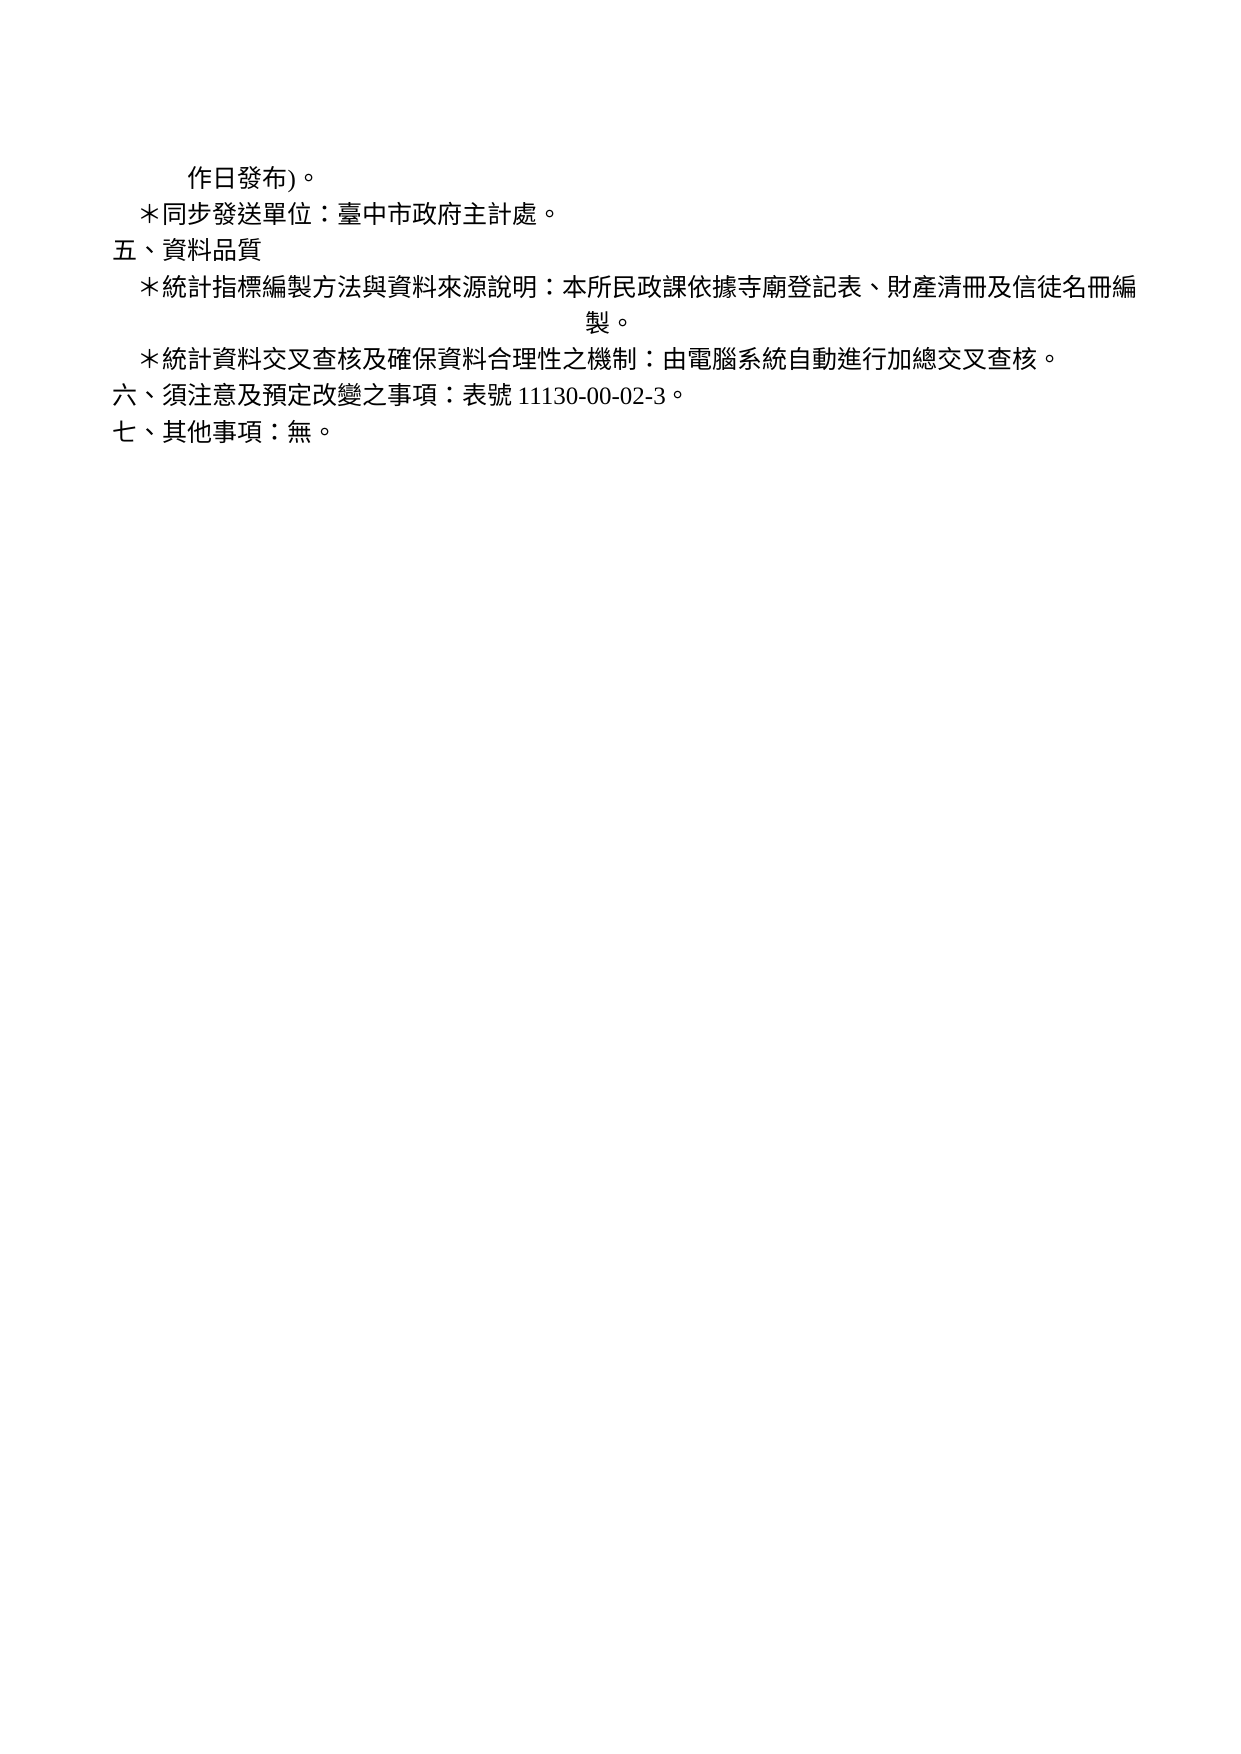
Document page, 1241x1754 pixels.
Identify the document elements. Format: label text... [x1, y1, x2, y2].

text ＊統計指標編製方法與資料來源說明：本所民政課依據寺廟登記表、財產清冊及信徒名冊編製。 [112, 267, 1144, 339]
text ＊統計資料交叉查核及確保資料合理性之機制：由電腦系統自動進行加總交叉查核。 [112, 339, 1144, 376]
text 作日發布)。 [112, 158, 1144, 194]
text 五、資料品質 [112, 231, 1144, 267]
text 六、須注意及預定改變之事項：表號11130-00-02-3。 [112, 376, 1144, 412]
text 七、其他事項：無。 [112, 412, 1144, 448]
text ＊同步發送單位：臺中市政府主計處。 [112, 194, 1144, 231]
